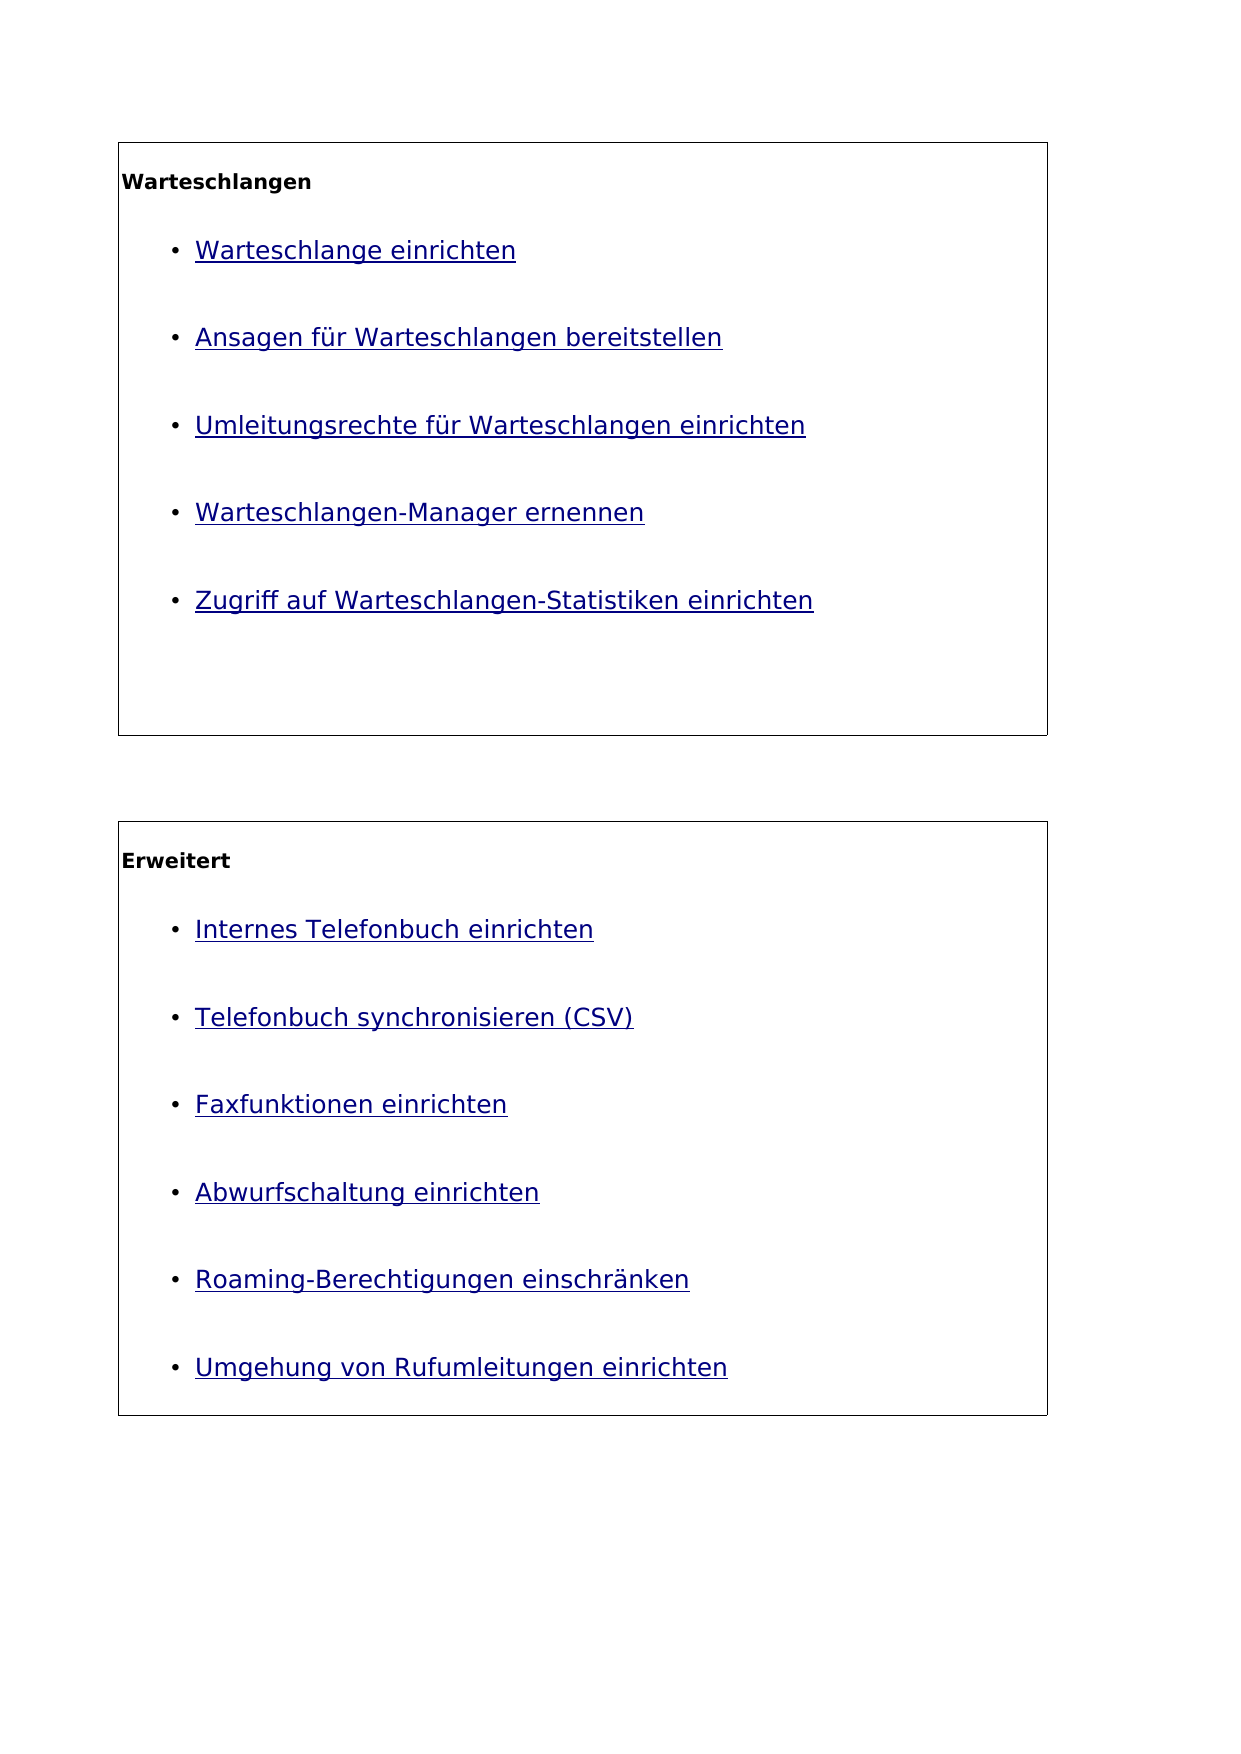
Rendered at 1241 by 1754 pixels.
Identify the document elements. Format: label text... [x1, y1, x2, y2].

table_header Erweitert Internes Telefonbuch einrichten Telefonbuch synchronisieren (CSV) Faxfunktionen einrichten Abwurfschaltung einrichten Roaming-Berechtigungen einschränken Umgehung von Rufumleitungen einrichten [119, 822, 1047, 1414]
table_header Warteschlangen Warteschlange einrichten Ansagen für Warteschlangen bereitstellen Umleitungsrechte für Warteschlangen einrichten Warteschlangen-Manager ernennen Zugriff auf Warteschlangen-Statistiken einrichten [119, 143, 1047, 735]
